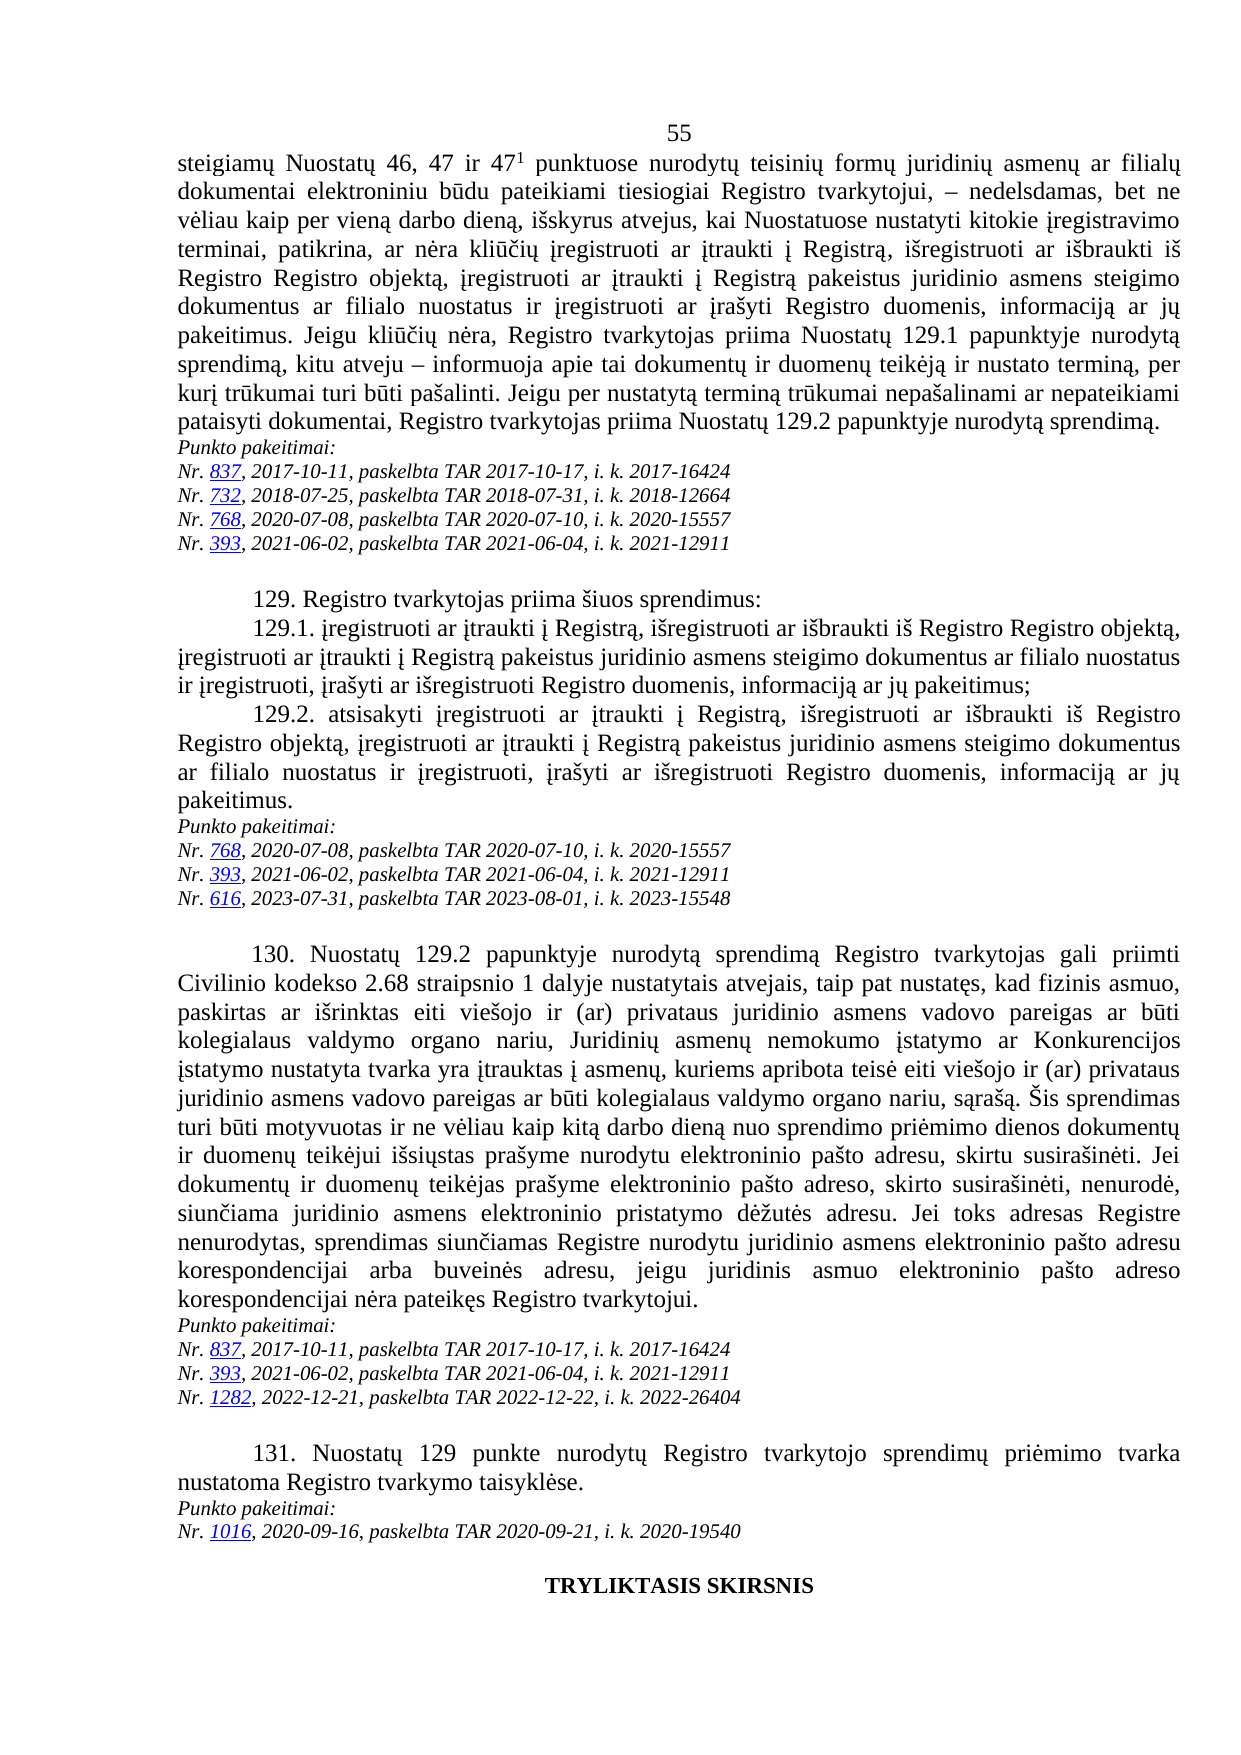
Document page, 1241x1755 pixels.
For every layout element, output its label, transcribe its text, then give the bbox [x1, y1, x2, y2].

text Punkto pakeitimai: [177, 814, 1181, 838]
text Nr. 768, 2020-07-08, paskelbta TAR 2020-07-10, i. k. 2020-15557 [177, 838, 1181, 862]
text Nr. 1016, 2020-09-16, paskelbta TAR 2020-09-21, i. k. 2020-19540 [177, 1519, 1181, 1543]
text Nr. 393, 2021-06-02, paskelbta TAR 2021-06-04, i. k. 2021-12911 [177, 1361, 1181, 1385]
text 129. Registro tvarkytojas priima šiuos sprendimus: [177, 584, 1181, 613]
text TRYLIKTASIS SKIRSNIS [177, 1572, 1181, 1599]
text 130. Nuostatų 129.2 papunktyje nurodytą sprendimą Registro tvarkytojas gali priimti Civilinio kodekso 2.68 straipsnio 1 dalyje nustatytais atvejais, taip pat nustatęs, kad fizinis asmuo, paskirtas ar išrinktas eiti viešojo ir (ar) privataus juridinio asmens vadovo pareigas ar būti kolegialaus valdymo organo nariu, Juridinių asmenų nemokumo įstatymo ar Konkurencijos įstatymo nustatyta tvarka yra įtrauktas į asmenų, kuriems apribota teisė eiti viešojo ir (ar) privataus juridinio asmens vadovo pareigas ar būti kolegialaus valdymo organo nariu, sąrašą. Šis sprendimas turi būti motyvuotas ir ne vėliau kaip kitą darbo dieną nuo sprendimo priėmimo dienos dokumentų ir duomenų teikėjui išsiųstas prašyme nurodytu elektroninio pašto adresu, skirtu susirašinėti. Jei dokumentų ir duomenų teikėjas prašyme elektroninio pašto adreso, skirto susirašinėti, nenurodė, siunčiama juridinio asmens elektroninio pristatymo dėžutės adresu. Jei toks adresas Registre nenurodytas, sprendimas siunčiamas Registre nurodytu juridinio asmens elektroninio pašto adresu korespondencijai arba buveinės adresu, jeigu juridinis asmuo elektroninio pašto adreso korespondencijai nėra pateikęs Registro tvarkytojui. [177, 939, 1181, 1313]
text Nr. 837, 2017-10-11, paskelbta TAR 2017-10-17, i. k. 2017-16424 [177, 459, 1181, 483]
text 129.2. atsisakyti įregistruoti ar įtraukti į Registrą, išregistruoti ar išbraukti iš Registro Registro objektą, įregistruoti ar įtraukti į Registrą pakeistus juridinio asmens steigimo dokumentus ar filialo nuostatus ir įregistruoti, įrašyti ar išregistruoti Registro duomenis, informaciją ar jų pakeitimus. [177, 699, 1181, 814]
text 129.1. įregistruoti ar įtraukti į Registrą, išregistruoti ar išbraukti iš Registro Registro objektą, įregistruoti ar įtraukti į Registrą pakeistus juridinio asmens steigimo dokumentus ar filialo nuostatus ir įregistruoti, įrašyti ar išregistruoti Registro duomenis, informaciją ar jų pakeitimus; [177, 613, 1181, 699]
text Nr. 393, 2021-06-02, paskelbta TAR 2021-06-04, i. k. 2021-12911 [177, 531, 1181, 555]
text Nr. 732, 2018-07-25, paskelbta TAR 2018-07-31, i. k. 2018-12664 [177, 483, 1181, 507]
text steigiamų Nuostatų 46, 47 ir 471 punktuose nurodytų teisinių formų juridinių asmenų ar filialų dokumentai elektroniniu būdu pateikiami tiesiogiai Registro tvarkytojui, – nedelsdamas, bet ne vėliau kaip per vieną darbo dieną, išskyrus atvejus, kai Nuostatuose nustatyti kitokie įregistravimo terminai, patikrina, ar nėra kliūčių įregistruoti ar įtraukti į Registrą, išregistruoti ar išbraukti iš Registro Registro objektą, įregistruoti ar įtraukti į Registrą pakeistus juridinio asmens steigimo dokumentus ar filialo nuostatus ir įregistruoti ar įrašyti Registro duomenis, informaciją ar jų pakeitimus. Jeigu kliūčių nėra, Registro tvarkytojas priima Nuostatų 129.1 papunktyje nurodytą sprendimą, kitu atveju – informuoja apie tai dokumentų ir duomenų teikėją ir nustato terminą, per kurį trūkumai turi būti pašalinti. Jeigu per nustatytą terminą trūkumai nepašalinami ar nepateikiami pataisyti dokumentai, Registro tvarkytojas priima Nuostatų 129.2 papunktyje nurodytą sprendimą. [177, 148, 1181, 435]
text Punkto pakeitimai: [177, 1495, 1181, 1519]
text Nr. 837, 2017-10-11, paskelbta TAR 2017-10-17, i. k. 2017-16424 [177, 1337, 1181, 1361]
text Punkto pakeitimai: [177, 435, 1181, 459]
text 131. Nuostatų 129 punkte nurodytų Registro tvarkytojo sprendimų priėmimo tvarka nustatoma Registro tvarkymo taisyklėse. [177, 1438, 1181, 1495]
text Nr. 616, 2023-07-31, paskelbta TAR 2023-08-01, i. k. 2023-15548 [177, 886, 1181, 910]
text Nr. 1282, 2022-12-21, paskelbta TAR 2022-12-22, i. k. 2022-26404 [177, 1385, 1181, 1409]
text Nr. 393, 2021-06-02, paskelbta TAR 2021-06-04, i. k. 2021-12911 [177, 862, 1181, 886]
text Punkto pakeitimai: [177, 1313, 1181, 1337]
text Nr. 768, 2020-07-08, paskelbta TAR 2020-07-10, i. k. 2020-15557 [177, 507, 1181, 531]
